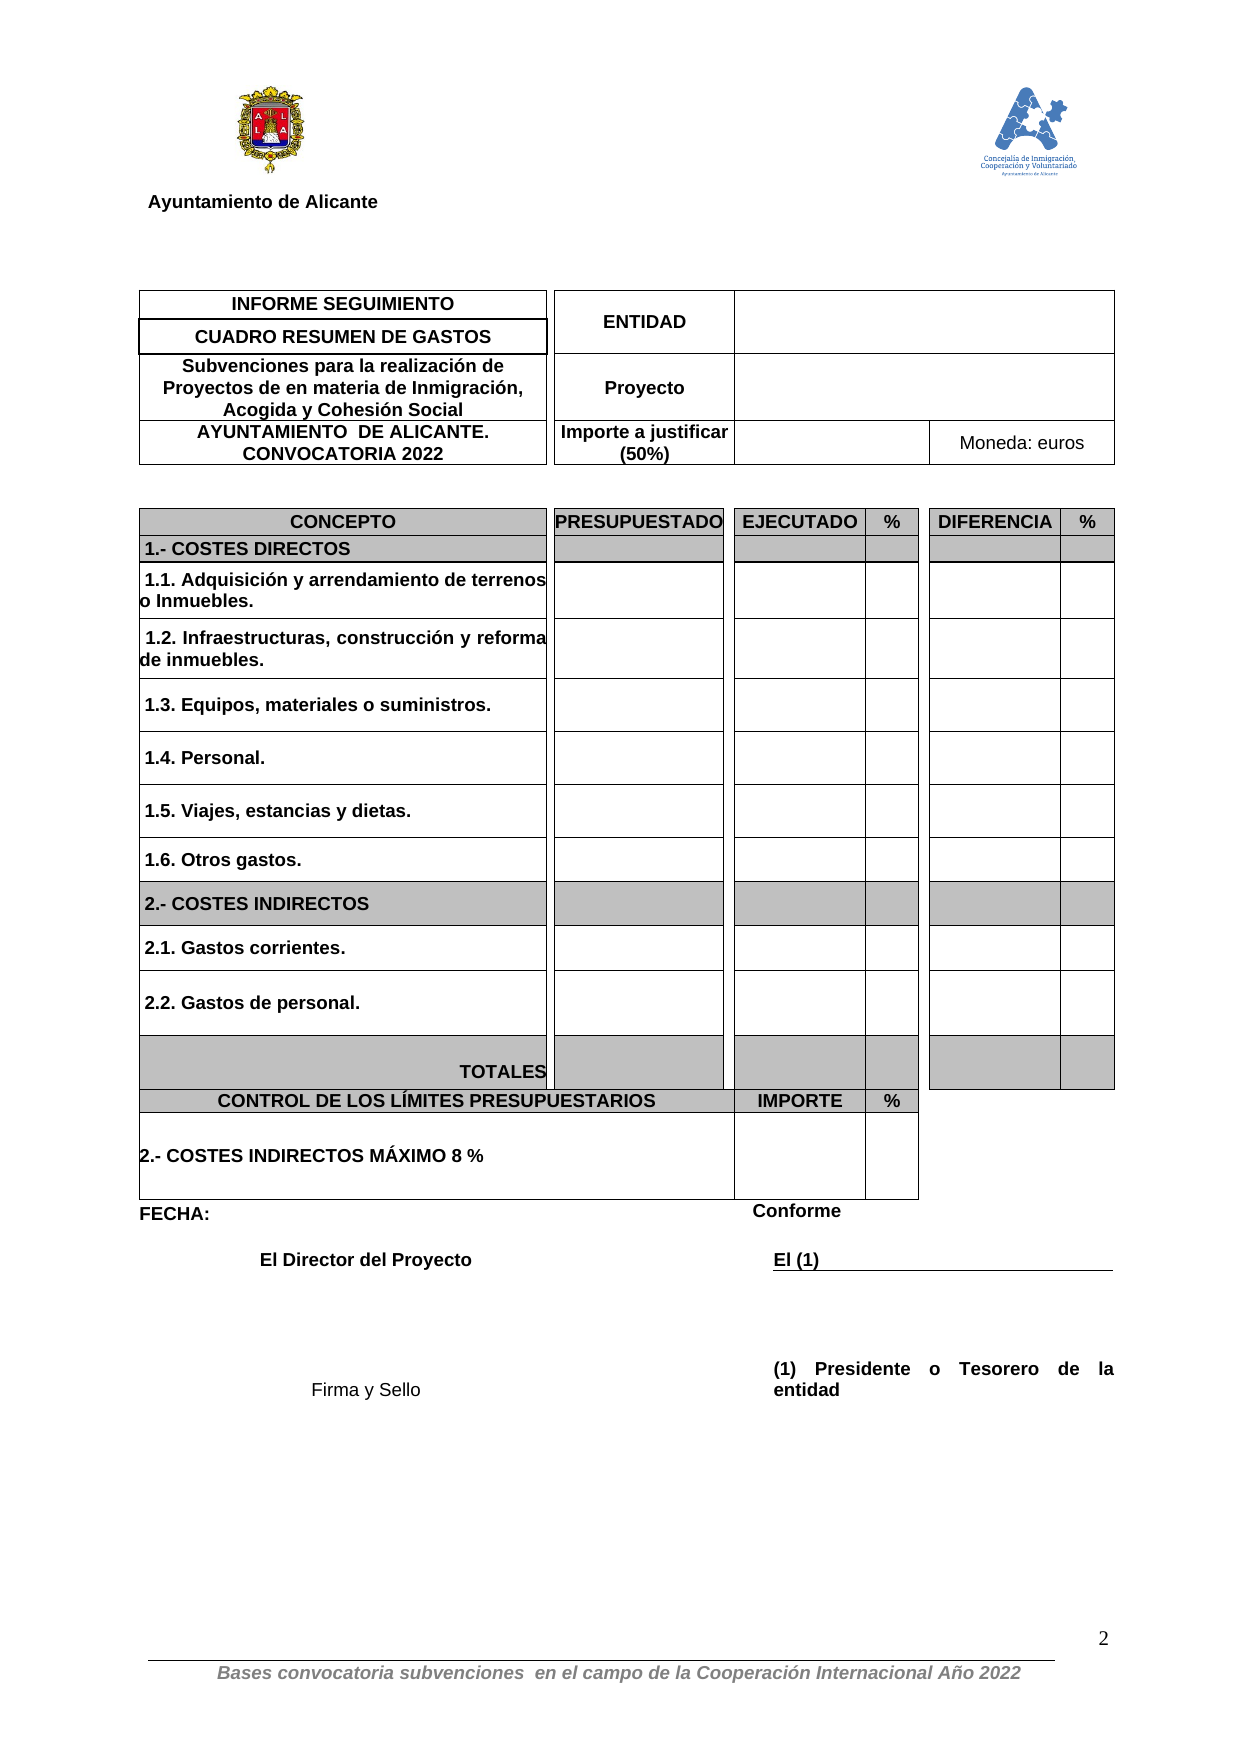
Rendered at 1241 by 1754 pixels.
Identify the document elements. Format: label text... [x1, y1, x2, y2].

table_cell [930, 1036, 1060, 1089]
table_cell FECHA: [139, 1200, 664, 1227]
table_cell [1061, 679, 1114, 731]
table_cell [139, 464, 554, 508]
table_cell [547, 784, 554, 837]
table_cell [930, 619, 1060, 678]
table_cell [547, 561, 554, 618]
table_cell [724, 678, 734, 731]
table_cell CUADRO RESUMEN DE GASTOS [140, 320, 546, 353]
table_cell [734, 465, 1114, 508]
table_cell [1061, 536, 1114, 561]
table_cell [547, 1035, 554, 1089]
table_cell [724, 535, 734, 561]
table_cell [547, 678, 554, 731]
table_cell [724, 618, 734, 678]
table_cell [735, 536, 865, 561]
table_cell [547, 618, 554, 678]
table_cell El (1) [773, 1227, 1114, 1270]
table_cell [919, 561, 929, 618]
table_cell [1061, 882, 1114, 925]
table_cell [547, 925, 554, 969]
table_cell [555, 619, 723, 678]
table_cell CONTROL DE LOS LÍMITES PRESUPUESTARIOS [140, 1090, 734, 1112]
table_cell [919, 618, 929, 678]
table_cell [735, 926, 865, 969]
table_cell [724, 881, 734, 925]
table_cell 1.5. Viajes, estancias y dietas. [140, 785, 546, 837]
table_cell [724, 508, 734, 535]
table_cell 1.2. Infraestructuras, construcción y reforma de inmuebles. [140, 619, 546, 678]
table_cell [724, 925, 734, 969]
table_cell [919, 508, 929, 561]
table_cell [930, 882, 1060, 925]
table_cell [555, 732, 723, 784]
table_cell Proyecto [555, 354, 734, 420]
table_cell [555, 563, 723, 618]
table_cell [735, 971, 865, 1035]
table_cell [724, 970, 734, 1035]
table_cell [547, 535, 554, 561]
table_cell [1061, 732, 1114, 784]
table_cell [919, 784, 929, 837]
table_cell DIFERENCIA [930, 509, 1060, 535]
table_cell [930, 838, 1060, 881]
table_cell [735, 785, 865, 837]
table_cell [866, 882, 918, 925]
table_cell [735, 882, 865, 925]
table_cell 2.2. Gastos de personal. [140, 971, 546, 1035]
table_cell [919, 1112, 1114, 1199]
table_cell [555, 926, 723, 969]
table_cell [919, 837, 929, 881]
table_cell [930, 679, 1060, 731]
table_cell [919, 731, 929, 784]
table_cell [866, 563, 918, 618]
table_cell [547, 508, 554, 535]
table_cell Moneda: euros [930, 421, 1114, 464]
table_cell [866, 971, 918, 1035]
picture [234, 85, 306, 175]
table_cell [919, 881, 929, 925]
table_cell PRESUPUESTADO [555, 509, 723, 535]
table_cell [547, 353, 554, 381]
table_cell [555, 536, 723, 561]
table_cell Conforme [664, 1199, 929, 1227]
table_cell [1061, 971, 1114, 1035]
table_cell 1.6. Otros gastos. [140, 838, 546, 881]
picture [970, 73, 1090, 192]
table_cell [930, 1199, 1114, 1227]
table_cell [919, 678, 929, 731]
table_cell [735, 563, 865, 618]
table_cell [555, 679, 723, 731]
table_cell [919, 925, 929, 969]
table_cell 1.- COSTES DIRECTOS [140, 536, 546, 561]
table_cell 1.4. Personal. [140, 732, 546, 784]
table_cell [1061, 1036, 1114, 1089]
table_cell [930, 732, 1060, 784]
table_cell % [866, 1090, 918, 1112]
table_cell [724, 731, 734, 784]
table_cell [866, 679, 918, 731]
table_cell AYUNTAMIENTO DE ALICANTE. CONVOCATORIA 2022 [140, 421, 546, 464]
table_cell [919, 1035, 929, 1089]
table_cell [547, 970, 554, 1035]
table_cell [555, 971, 723, 1035]
table_header INFORME SEGUIMIENTO [140, 291, 546, 318]
table_cell [547, 731, 554, 784]
table_cell [735, 679, 865, 731]
table_cell [930, 536, 1060, 561]
table_cell IMPORTE [735, 1090, 865, 1112]
table_cell [724, 784, 734, 837]
table_cell [735, 619, 865, 678]
table_header [547, 290, 554, 318]
table_cell EJECUTADO [735, 509, 865, 535]
table_cell Firma y Sello [139, 1270, 773, 1401]
table_cell [735, 838, 865, 881]
table_cell [735, 1113, 865, 1199]
table_cell [555, 785, 723, 837]
table_cell [1061, 926, 1114, 969]
table_cell [930, 563, 1060, 618]
table_cell [1061, 838, 1114, 881]
table_cell [866, 1036, 918, 1089]
table_cell [555, 838, 723, 881]
table_header [735, 291, 1114, 353]
table_cell CONCEPTO [140, 509, 546, 535]
table_cell [547, 881, 554, 925]
table_cell [1061, 563, 1114, 618]
table_cell [724, 561, 734, 618]
table_cell [866, 619, 918, 678]
table_cell [555, 882, 723, 925]
table_cell TOTALES [140, 1036, 546, 1089]
table_cell [919, 970, 929, 1035]
table_cell 1.3. Equipos, materiales o suministros. [140, 679, 546, 731]
table_cell [548, 318, 554, 353]
table_cell [930, 785, 1060, 837]
table_cell [735, 732, 865, 784]
table_cell [547, 420, 554, 464]
table_cell [866, 838, 918, 881]
table_cell [866, 536, 918, 561]
table_cell [866, 926, 918, 969]
table_cell (1) Presidente o Tesorero de la entidad [773, 1270, 1114, 1401]
table_cell Subvenciones para la realización de Proyectos de en materia de Inmigración, Acogida y Cohesión Social [140, 355, 546, 420]
table_cell [930, 971, 1060, 1035]
table_cell [555, 1036, 723, 1089]
table_cell 2.- COSTES INDIRECTOS [140, 882, 546, 925]
table_cell [735, 1036, 865, 1089]
table_cell [547, 381, 554, 420]
table_cell [724, 1035, 734, 1089]
table_cell [866, 1113, 918, 1199]
table_cell 2.1. Gastos corrientes. [140, 926, 546, 969]
table_cell [866, 785, 918, 837]
table_cell 1.1. Adquisición y arrendamiento de terrenos o Inmuebles. [140, 563, 546, 618]
table_cell [866, 732, 918, 784]
table_cell % [866, 509, 918, 535]
table_cell [1061, 785, 1114, 837]
table_cell Importe a justificar (50%) [555, 421, 734, 464]
table_cell [919, 1089, 1114, 1112]
table_cell % [1061, 509, 1114, 535]
table_cell 2.- COSTES INDIRECTOS MÁXIMO 8 % [140, 1113, 734, 1199]
table_cell [547, 837, 554, 881]
table_cell [735, 421, 929, 464]
table_cell [555, 465, 734, 508]
table_cell [930, 926, 1060, 969]
table_cell [724, 837, 734, 881]
table_header ENTIDAD [555, 291, 734, 353]
table_cell [735, 354, 1114, 420]
table_cell El Director del Proyecto [139, 1227, 773, 1270]
table_cell [1061, 619, 1114, 678]
